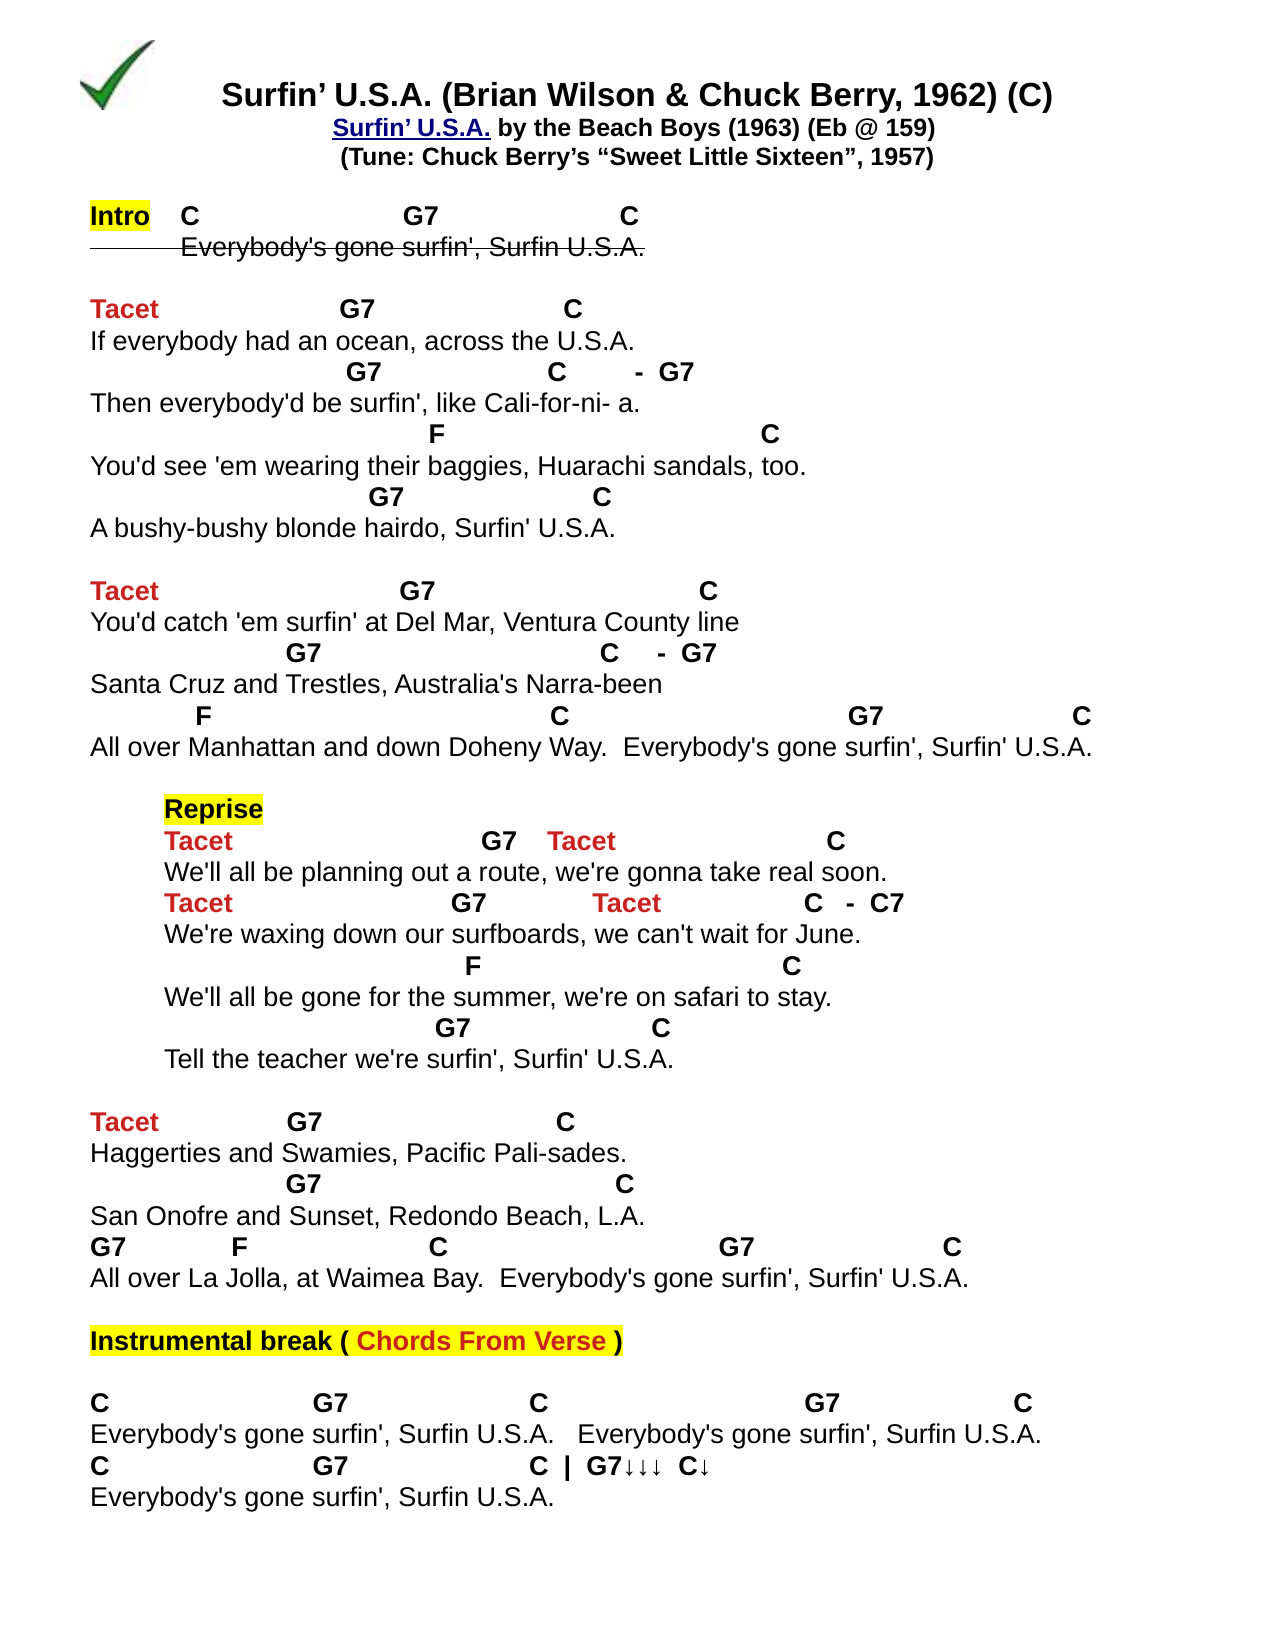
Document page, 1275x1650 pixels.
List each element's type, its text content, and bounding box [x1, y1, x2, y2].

text Tacet G7 Tacet C - C7 [164, 887, 1185, 918]
text Tell the teacher we're surfin', Surfin' U.S.A. [164, 1043, 1185, 1075]
text You'd catch 'em surfin' at Del Mar, Ventura County line [90, 606, 1185, 637]
text Surfin’ U.S.A. (Brian Wilson & Chuck Berry, 1962) (C) [90, 75, 1185, 113]
text Everybody's gone surfin', Surfin U.S.A. [90, 1481, 1185, 1512]
text San Onofre and Sunset, Redondo Beach, L.A. [90, 1200, 1185, 1231]
text Haggerties and Swamies, Pacific Pali-sades. [90, 1137, 1185, 1168]
text Reprise [164, 793, 1185, 825]
text We'll all be gone for the summer, we're on safari to stay. [164, 981, 1185, 1012]
text F C [90, 418, 1185, 450]
text C G7 C G7 C [90, 1387, 1185, 1418]
text Then everybody'd be surfin', like Cali-for-ni- a. [90, 387, 1185, 418]
text G7 C [90, 1168, 1185, 1200]
text F C [164, 950, 1185, 981]
text All over Manhattan and down Doheny Way. Everybody's gone surfin', Surfin' U.S.A. [90, 731, 1185, 762]
text We're waxing down our surfboards, we can't wait for June. [164, 918, 1185, 950]
text If everybody had an ocean, across the U.S.A. [90, 325, 1185, 356]
text Tacet G7 C [90, 293, 1185, 325]
text Everybody's gone surfin', Surfin U.S.A. Everybody's gone surfin', Surfin U.S.A. [90, 1418, 1185, 1450]
text All over La Jolla, at Waimea Bay. Everybody's gone surfin', Surfin' U.S.A. [90, 1262, 1185, 1293]
text We'll all be planning out a route, we're gonna take real soon. [164, 856, 1185, 887]
text G7 F C G7 C [90, 1231, 1185, 1262]
text Intro C G7 C [90, 200, 1185, 231]
text G7 C [90, 481, 1185, 512]
text Instrumental break ( Chords From Verse ) [90, 1325, 1185, 1356]
text C G7 C | G7↓↓↓ C↓ [90, 1450, 1185, 1481]
text G7 C - G7 [90, 356, 1185, 387]
text G7 C [164, 1012, 1185, 1043]
text Everybody's gone surfin', Surfin U.S.A. [90, 231, 1185, 262]
picture [79, 40, 155, 110]
text Tacet G7 C [90, 1106, 1185, 1137]
text Tacet G7 Tacet C [164, 825, 1185, 856]
text G7 C - G7 [90, 637, 1185, 668]
text A bushy-bushy blonde hairdo, Surfin' U.S.A. [90, 512, 1185, 543]
text Surfin’ U.S.A. by the Beach Boys (1963) (Eb @ 159) (Tune: Chuck Berry’s “Sweet Little Sixteen”, 1957) [90, 113, 1185, 171]
text Santa Cruz and Trestles, Australia's Narra-been [90, 668, 1185, 700]
text You'd see 'em wearing their baggies, Huarachi sandals, too. [90, 450, 1185, 481]
text Tacet G7 C [90, 575, 1185, 606]
text F C G7 C [90, 700, 1185, 731]
